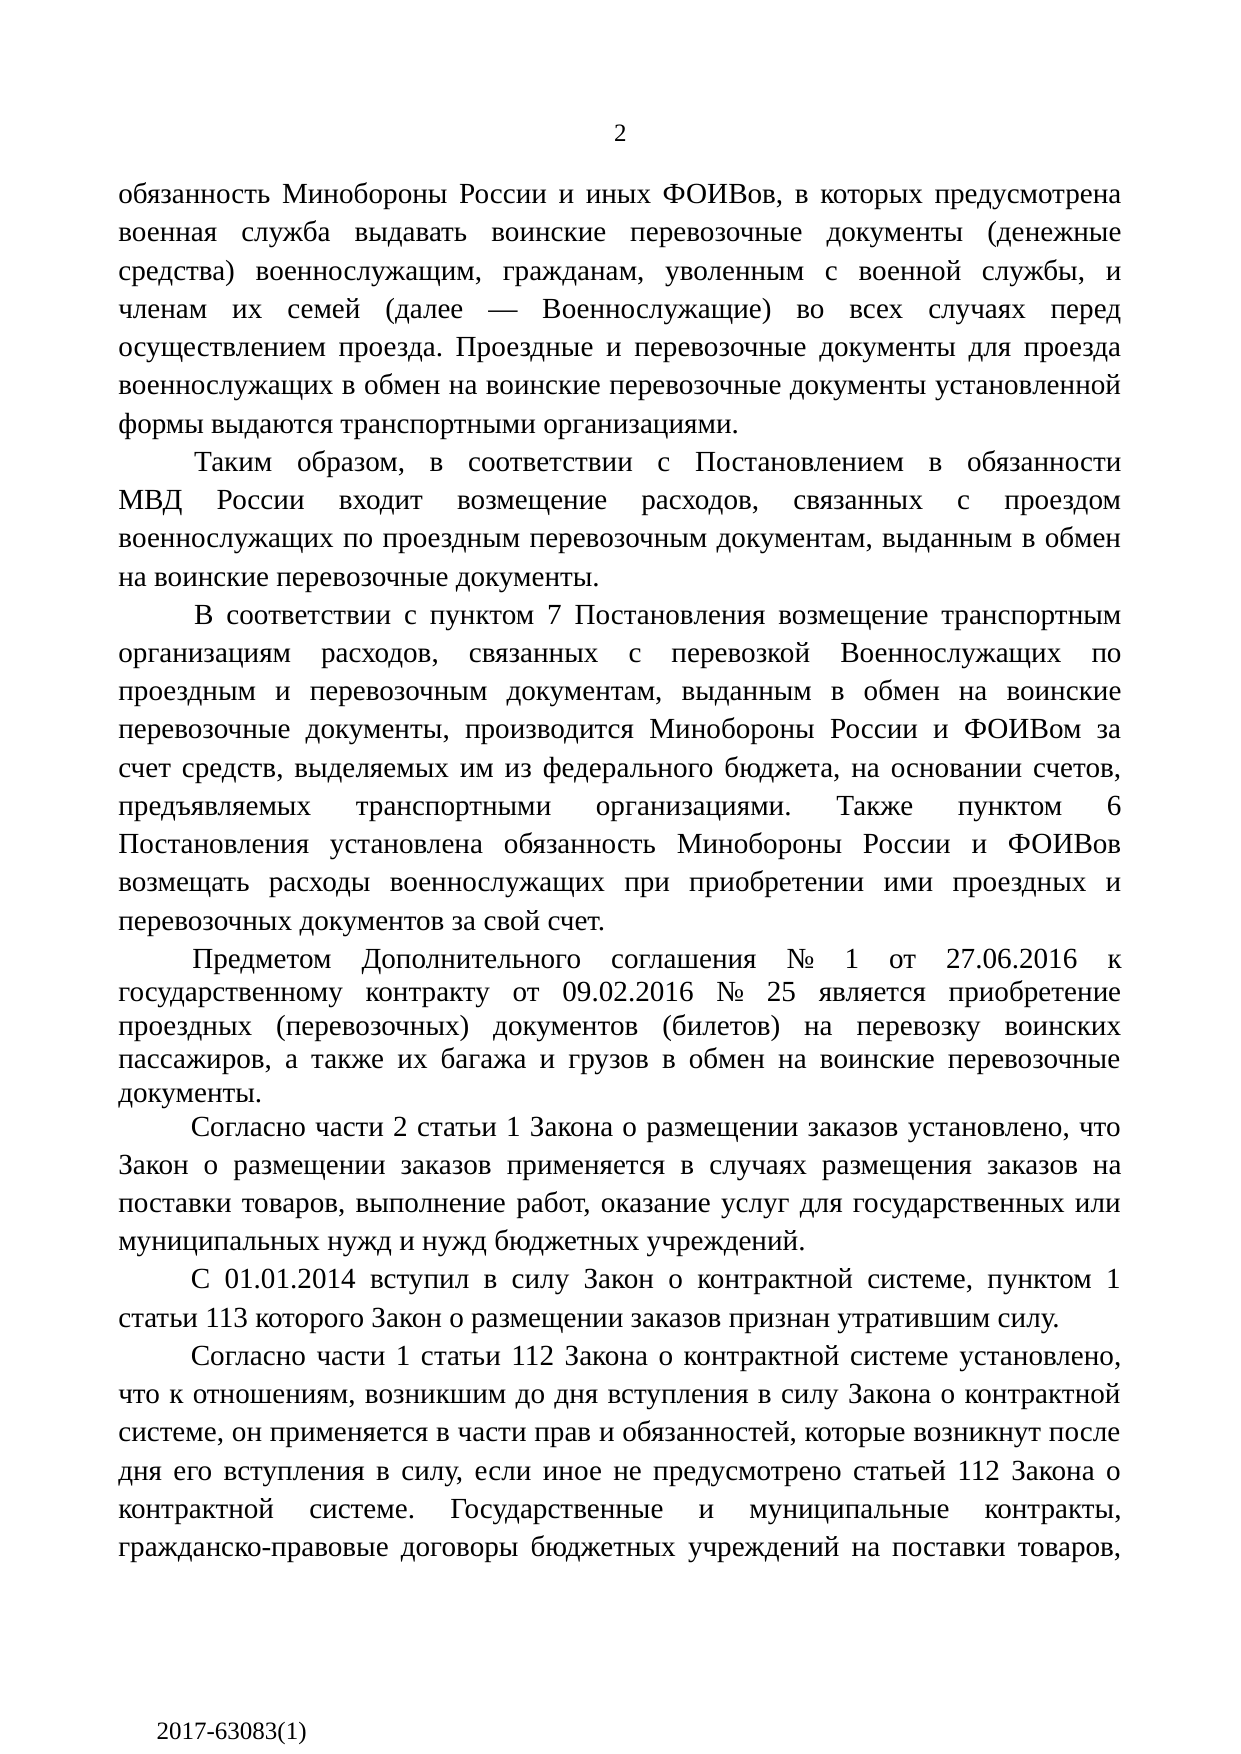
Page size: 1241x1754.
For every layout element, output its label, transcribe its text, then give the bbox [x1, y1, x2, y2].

text С 01.01.2014 вступил в силу Закон о контрактной системе, пунктом 1 статьи 113 которого Закон о размещении заказов признан утратившим силу. [118, 1262, 1122, 1333]
text обязанность Минобороны России и иных ФОИВов, в которых предусмотрена военная служба выдавать воинские перевозочные документы (денежные средства) военнослужащим, гражданам, уволенным с военной службы, и членам их семей (далее — Военнослужащие) во всех случаях перед осуществлением проезда. Проездные и перевозочные документы для проезда военнослужащих в обмен на воинские перевозочные документы установленной формы выдаются транспортными организациями. [118, 176, 1122, 439]
text Согласно части 1 статьи 112 Закона о контрактной системе установлено, что к отношениям, возникшим до дня вступления в силу Закона о контрактной системе, он применяется в части прав и обязанностей, которые возникнут после дня его вступления в силу, если иное не предусмотрено статьей 112 Закона о контрактной системе. Государственные и муниципальные контракты, гражданско-правовые договоры бюджетных учреждений на поставки товаров, [118, 1338, 1122, 1563]
text Согласно части 2 статьи 1 Закона о размещении заказов установлено, что Закон о размещении заказов применяется в случаях размещения заказов на поставки товаров, выполнение работ, оказание услуг для государственных или муниципальных нужд и нужд бюджетных учреждений. [118, 1109, 1122, 1257]
text Таким образом, в соответствии с Постановлением в обязанности МВД России входит возмещение расходов, связанных с проездом военнослужащих по проездным перевозочным документам, выданным в обмен на воинские перевозочные документы. [118, 444, 1122, 592]
text В соответствии с пунктом 7 Постановления возмещение транспортным организациям расходов, связанных с перевозкой Военнослужащих по проездным и перевозочным документам, выданным в обмен на воинские перевозочные документы, производится Минобороны России и ФОИВом за счет средств, выделяемых им из федерального бюджета, на основании счетов, предъявляемых транспортными организациями. Также пунктом 6 Постановления установлена обязанность Минобороны России и ФОИВов возмещать расходы военнослужащих при приобретении ими проездных и перевозочных документов за свой счет. [118, 597, 1122, 936]
text Предметом Дополнительного соглашения № 1 от 27.06.2016 к государственному контракту от 09.02.2016 № 25 является приобретение проездных (перевозочных) документов (билетов) на перевозку воинских пассажиров, а также их багажа и грузов в обмен на воинские перевозочные документы. [118, 941, 1122, 1109]
